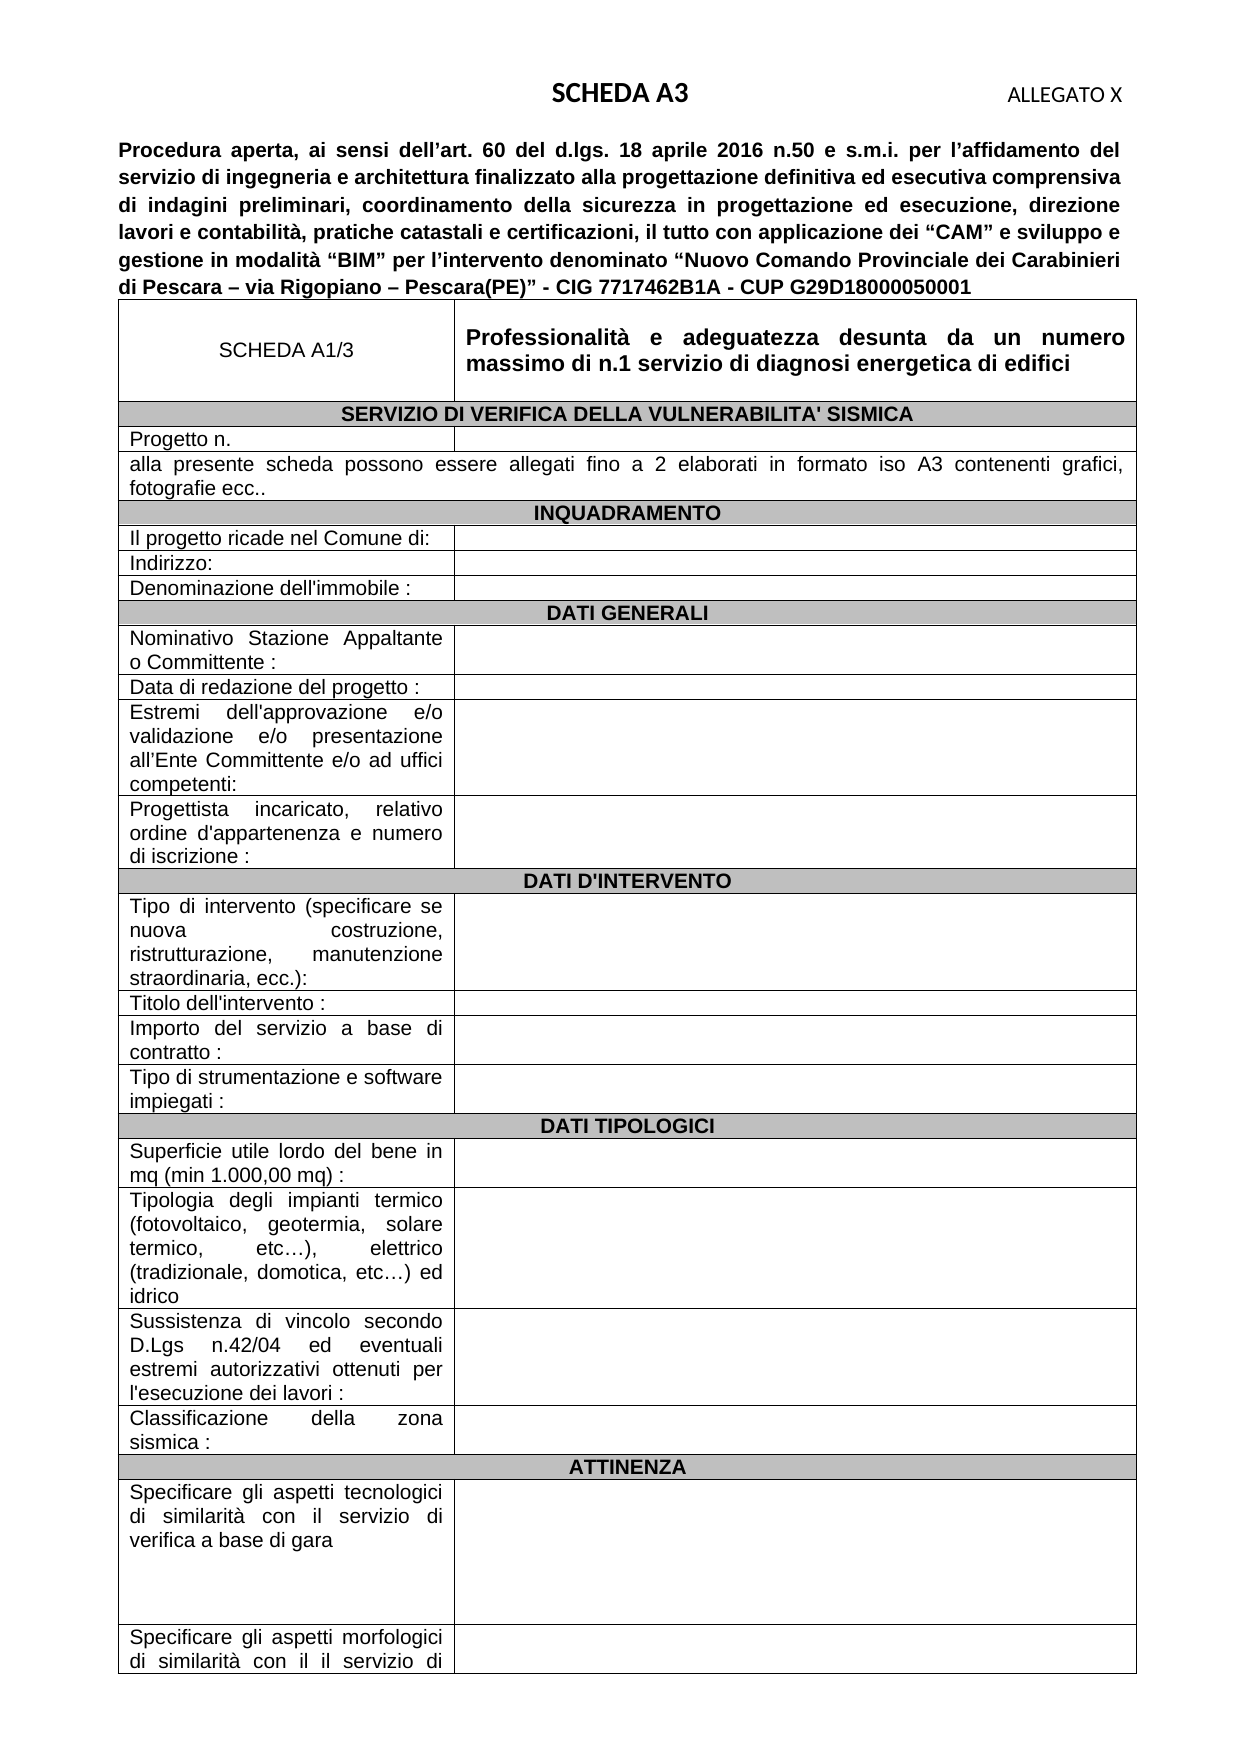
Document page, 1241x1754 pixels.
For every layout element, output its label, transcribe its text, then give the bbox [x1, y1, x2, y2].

table_cell Estremi dell'approvazione e/o validazione e/o presentazione all’Ente Committente e/o ad uffici competenti: [119, 700, 454, 795]
table_cell Progettista incaricato, relativo ordine d'appartenenza e numero di iscrizione : [119, 796, 454, 868]
table_cell Titolo dell'intervento : [119, 991, 454, 1015]
table_cell [455, 427, 1136, 451]
table_cell [455, 1406, 1136, 1454]
table_cell [455, 626, 1136, 673]
table_cell Progetto n. [119, 427, 454, 451]
table_cell [455, 675, 1136, 698]
table_cell alla presente scheda possono essere allegati fino a 2 elaborati in formato iso A3 contenenti grafici, fotografie ecc.. [119, 452, 1136, 499]
table_cell [455, 894, 1136, 990]
table_cell Nominativo Stazione Appaltante o Committente : [119, 626, 454, 673]
table_cell Superficie utile lordo del bene in mq (min 1.000,00 mq) : [119, 1139, 454, 1187]
table_cell INQUADRAMENTO [119, 501, 1136, 524]
table_header SCHEDA A1/3 [119, 300, 454, 401]
table_cell ATTINENZA [119, 1455, 1136, 1479]
table_header Professionalità e adeguatezza desunta da un numero massimo di n.1 servizio di diagnosi energetica di edifici [455, 300, 1136, 401]
table_cell Tipo di strumentazione e software impiegati : [119, 1065, 454, 1113]
table_cell Importo del servizio a base di contratto : [119, 1016, 454, 1064]
table_cell [455, 1480, 1136, 1623]
table_cell Indirizzo: [119, 551, 454, 574]
table_cell Sussistenza di vincolo secondo D.Lgs n.42/04 ed eventuali estremi autorizzativi ottenuti per l'esecuzione dei lavori : [119, 1309, 454, 1405]
table_cell [455, 1016, 1136, 1064]
table_cell SERVIZIO DI VERIFICA DELLA VULNERABILITA' SISMICA [119, 402, 1136, 426]
table_cell Denominazione dell'immobile : [119, 576, 454, 599]
table_cell [455, 576, 1136, 599]
table_cell Data di redazione del progetto : [119, 675, 454, 698]
table_cell [455, 1309, 1136, 1405]
table_cell [455, 551, 1136, 574]
table_cell DATI GENERALI [119, 601, 1136, 624]
table_cell [455, 991, 1136, 1015]
table_cell [455, 796, 1136, 868]
table_cell Classificazione della zona sismica : [119, 1406, 454, 1454]
table_cell [455, 700, 1136, 795]
table_cell Tipologia degli impianti termico (fotovoltaico, geotermia, solare termico, etc…), elettrico (tradizionale, domotica, etc…) ed idrico [119, 1188, 454, 1308]
table_cell [455, 1625, 1136, 1672]
table_cell DATI D'INTERVENTO [119, 869, 1136, 893]
table_cell DATI TIPOLOGICI [119, 1114, 1136, 1138]
table_cell [455, 1065, 1136, 1113]
table_cell Tipo di intervento (specificare se nuova costruzione, ristrutturazione, manutenzione straordinaria, ecc.): [119, 894, 454, 990]
table_cell Specificare gli aspetti morfologici di similarità con il il servizio di [119, 1625, 454, 1672]
table_cell [455, 1188, 1136, 1308]
table_cell [455, 1139, 1136, 1187]
table_cell Il progetto ricade nel Comune di: [119, 526, 454, 549]
table_cell Specificare gli aspetti tecnologici di similarità con il servizio di verifica a base di gara [119, 1480, 454, 1623]
table_cell [455, 526, 1136, 549]
